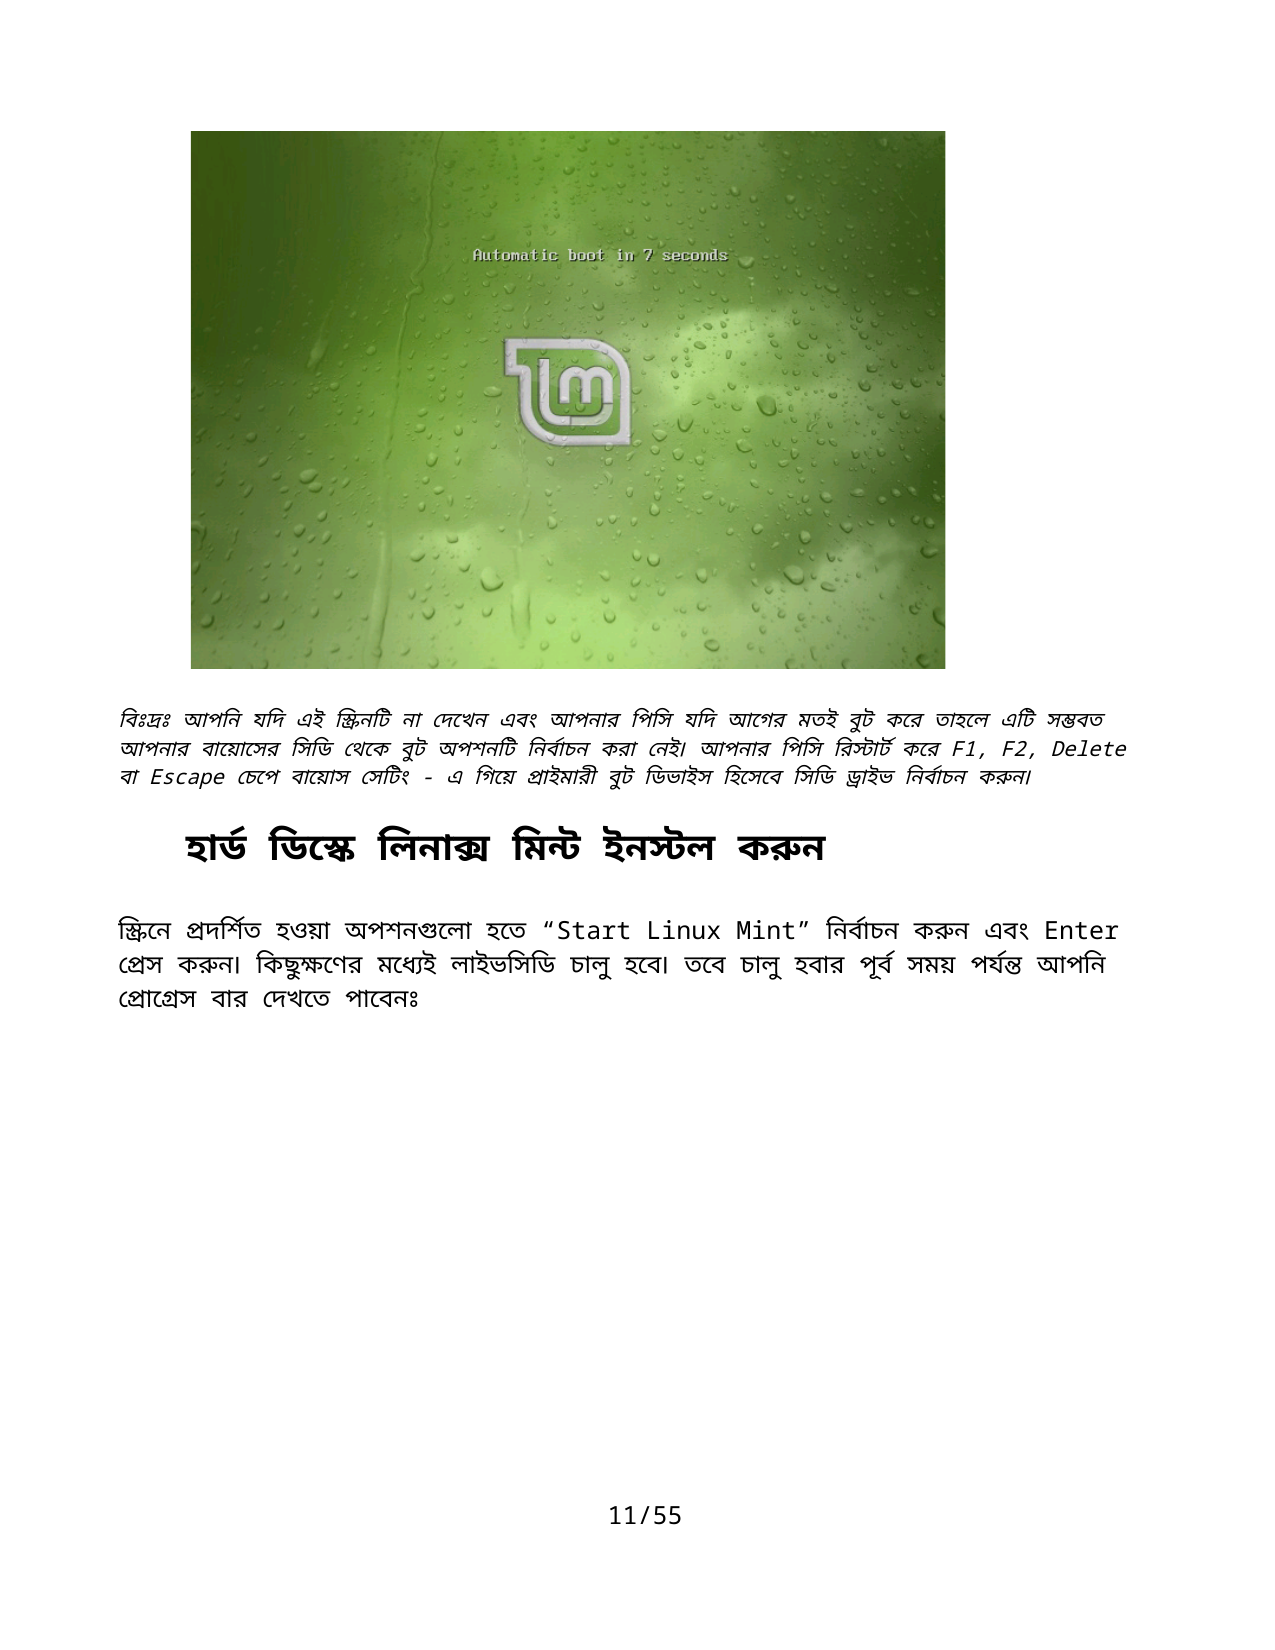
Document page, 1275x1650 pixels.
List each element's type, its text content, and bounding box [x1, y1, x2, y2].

subtitle হার্ড ডিস্কে লিনাক্স মিন্ট ইনস্টল করুন [118, 820, 1157, 871]
text বিঃদ্রঃ আপনি যদি এই স্ক্রিনটি না দেখেন এবং আপনার পিসি যদি আগের মতই বুট করে তাহলে এটি সম্ভবত আপনার বায়োসের সিডি থেকে বুট অপশনটি নির্বাচন করা নেই। আপনার পিসি রিস্টার্ট করে F1, F2, Delete বা Escape চেপে বায়োস সেটিং - এ গিয়ে প্রাইমারী বুট ডিভাইস হিসেবে সিডি ড্রাইভ নির্বাচন করুন। [118, 706, 1157, 791]
text স্ক্রিনে প্রদর্শিত হওয়া অপশনগুলো হতে “Start Linux Mint” নির্বাচন করুন এবং Enter প্রেস করুন। কিছুক্ষণের মধ্যেই লাইভসিডি চালু হবে। তবে চালু হবার পূর্ব সময় পর্যন্ত আপনি প্রোগ্রেস বার দেখতে পাবেনঃ [118, 913, 1157, 1015]
picture [190, 131, 946, 669]
